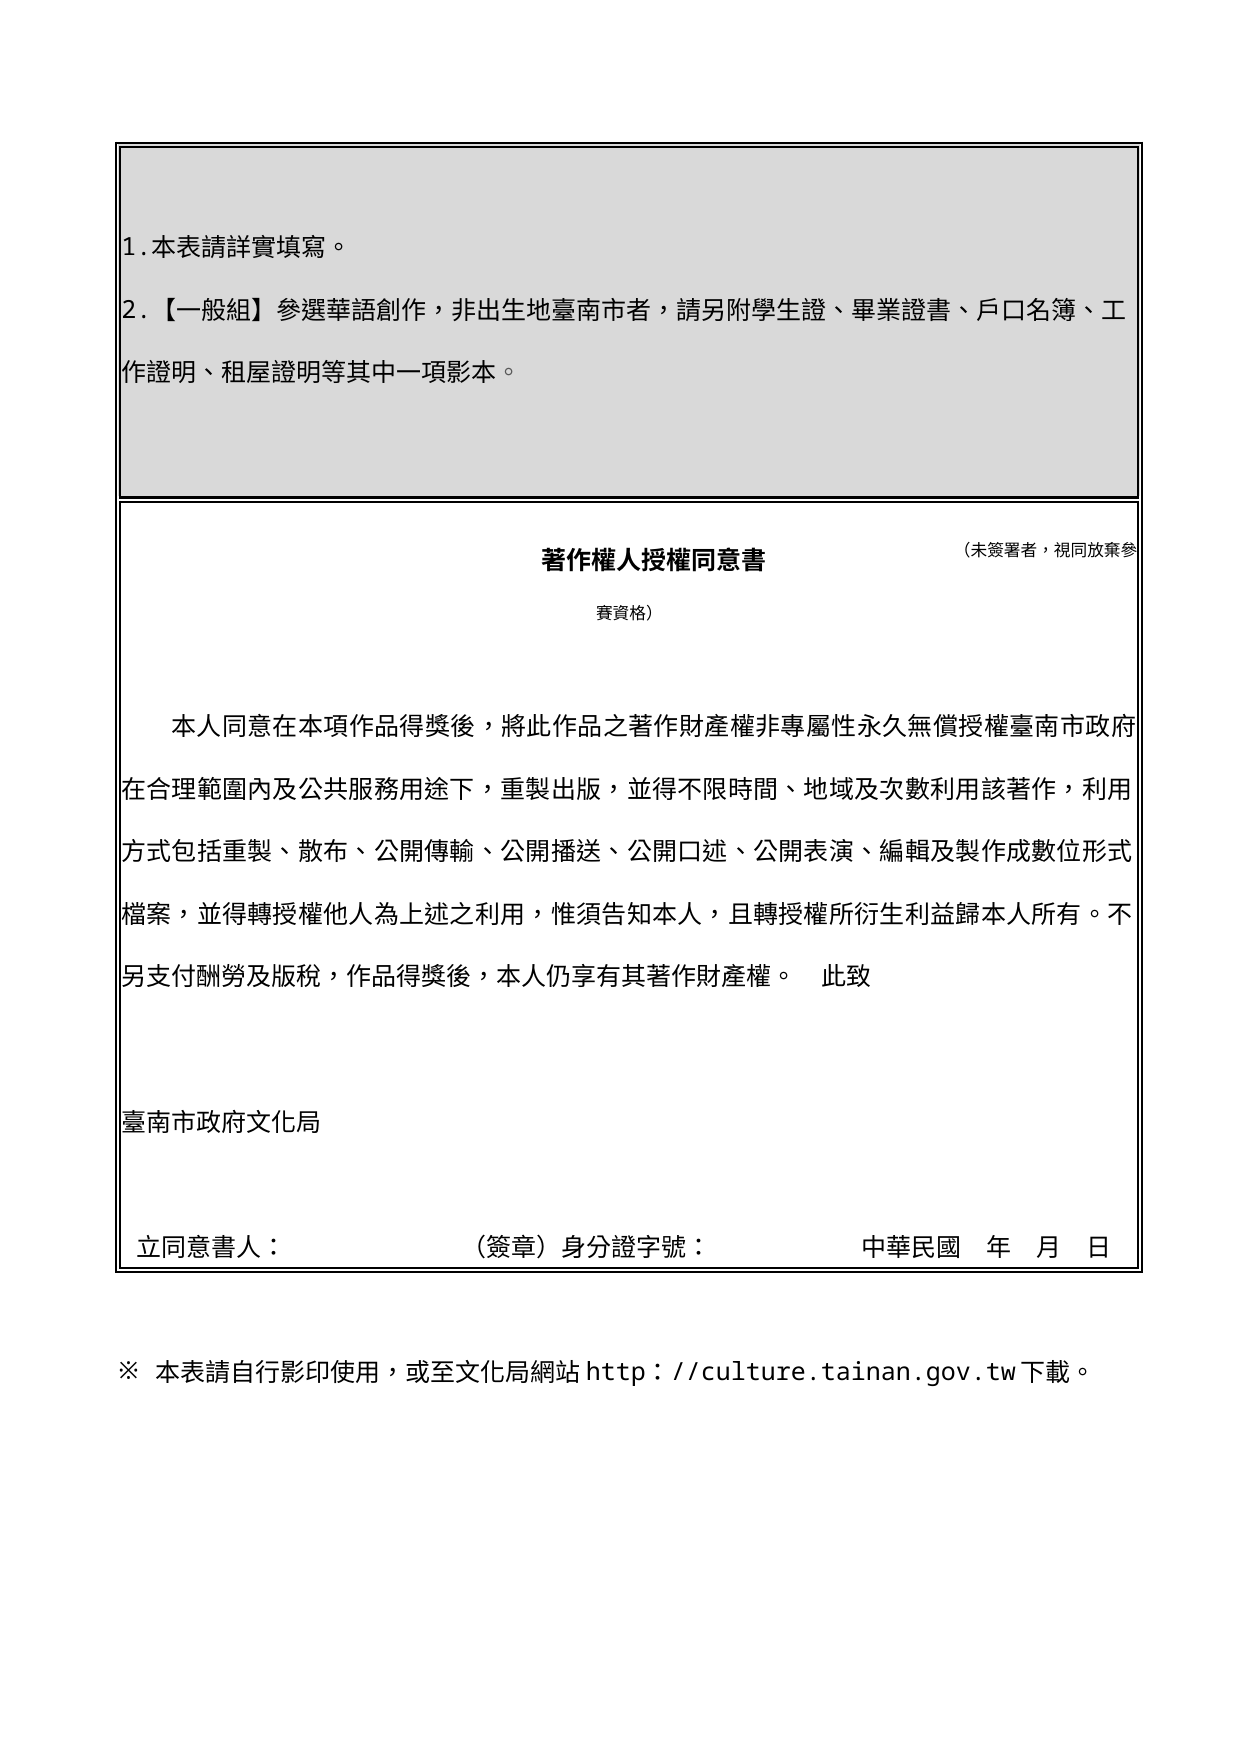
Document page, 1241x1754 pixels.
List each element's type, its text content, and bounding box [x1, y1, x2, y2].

list 本表請自行影印使用，或至文化局網站http：//culture.tainan.gov.tw下載。 [118, 1329, 1122, 1392]
table_cell 1.本表請詳實填寫。 2.【一般組】參選華語創作，非出生地臺南市者，請另附學生證、畢業證書、戶口名簿、工作證明、租屋證明等其中一項影本。 [121, 148, 1137, 496]
table_cell 著作權人授權同意書 （未簽署者，視同放棄參賽資格） 本人同意在本項作品得獎後，將此作品之著作財產權非專屬性永久無償授權臺南市政府在合理範圍內及公共服務用途下，重製出版，並得不限時間、地域及次數利用該著作，利用方式包括重製、散布、公開傳輸、公開播送、公開口述、公開表演、編輯及製作成數位形式檔案，並得轉授權他人為上述之利用，惟須告知本人，且轉授權所衍生利益歸本人所有。不另支付酬勞及版稅，作品得獎後，本人仍享有其著作財產權。 此致 臺南市政府文化局 立同意書人： （簽章）身分證字號： 中華民國 年 月 日 [121, 503, 1137, 1267]
